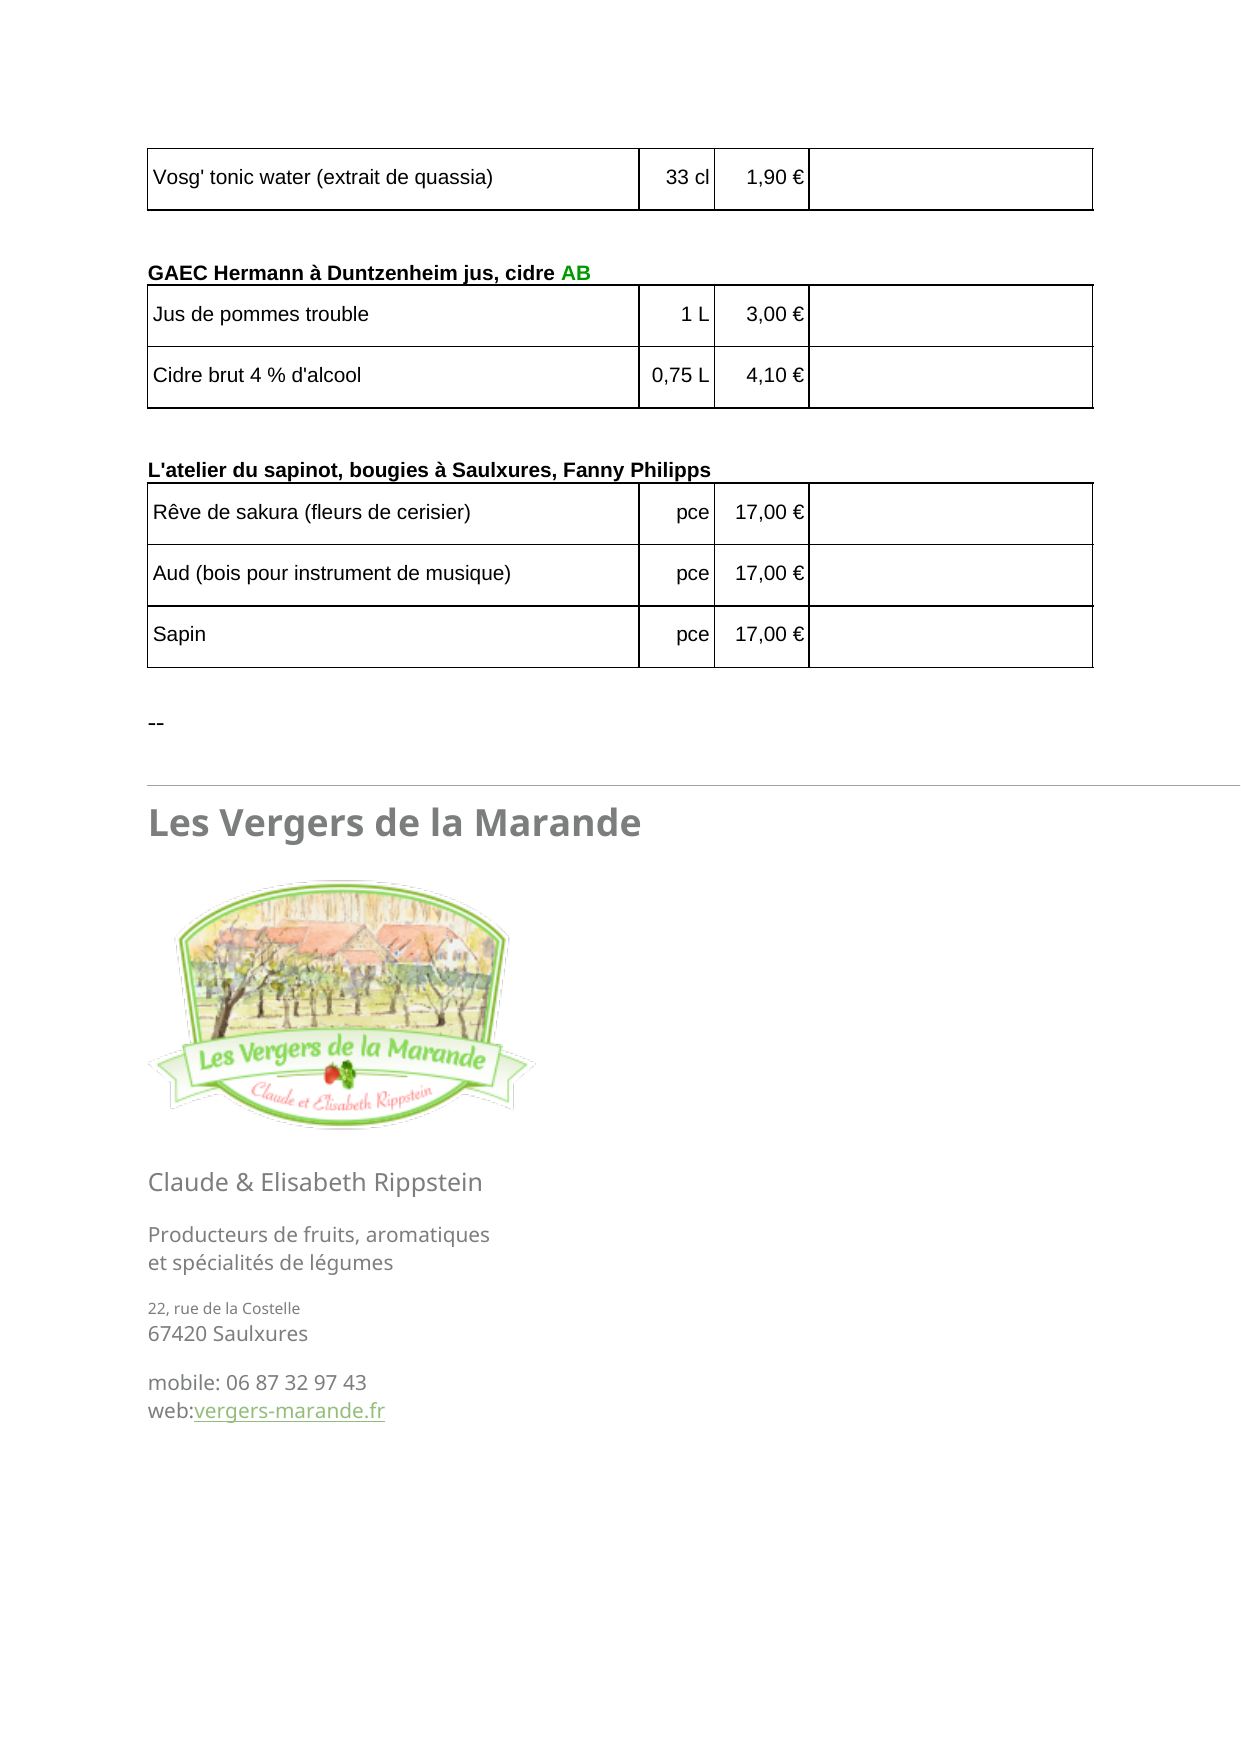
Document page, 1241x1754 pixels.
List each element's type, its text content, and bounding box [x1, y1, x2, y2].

table_cell Aud (bois pour instrument de musique) [148, 545, 638, 605]
table_cell pce [640, 607, 714, 666]
table_cell 17,00 € [715, 607, 808, 666]
text mobile: 06 87 32 97 43 web:vergers-marande.fr [148, 1368, 1093, 1425]
table_header 1 L [640, 286, 714, 346]
table_cell 1,90 € [715, 149, 808, 209]
table_cell [810, 545, 1092, 605]
text 22, rue de la Costelle 67420 Saulxures [148, 1298, 1093, 1347]
table_header Rêve de sakura (fleurs de cerisier) [148, 484, 638, 544]
text Claude & Elisabeth Rippstein [148, 1165, 1093, 1199]
table_cell 4,10 € [715, 347, 808, 407]
table_header [810, 286, 1092, 346]
table_cell [810, 607, 1092, 666]
table_header Jus de pommes trouble [148, 286, 638, 346]
table_header [810, 484, 1092, 544]
table_cell Cidre brut 4 % d'alcool [148, 347, 638, 407]
table_cell 17,00 € [715, 545, 808, 605]
table_cell 0,75 L [640, 347, 714, 407]
text Producteurs de fruits, aromatiques et spécialités de légumes [148, 1220, 1093, 1277]
table_header 3,00 € [715, 286, 808, 346]
table_cell Vosg' tonic water (extrait de quassia) [148, 149, 638, 209]
table_cell [810, 149, 1092, 209]
table_cell [810, 347, 1092, 407]
table_cell 33 cl [640, 149, 714, 209]
text -- [148, 707, 1093, 736]
subtitle Les Vergers de la Marande [148, 796, 1093, 847]
table_cell Sapin [148, 607, 638, 666]
table_header 17,00 € [715, 484, 808, 544]
table_header pce [640, 484, 714, 544]
table_cell pce [640, 545, 714, 605]
text L'atelier du sapinot, bougies à Saulxures, Fanny Philipps [148, 458, 1093, 482]
text GAEC Hermann à Duntzenheim jus, cidre AB [148, 260, 1093, 284]
